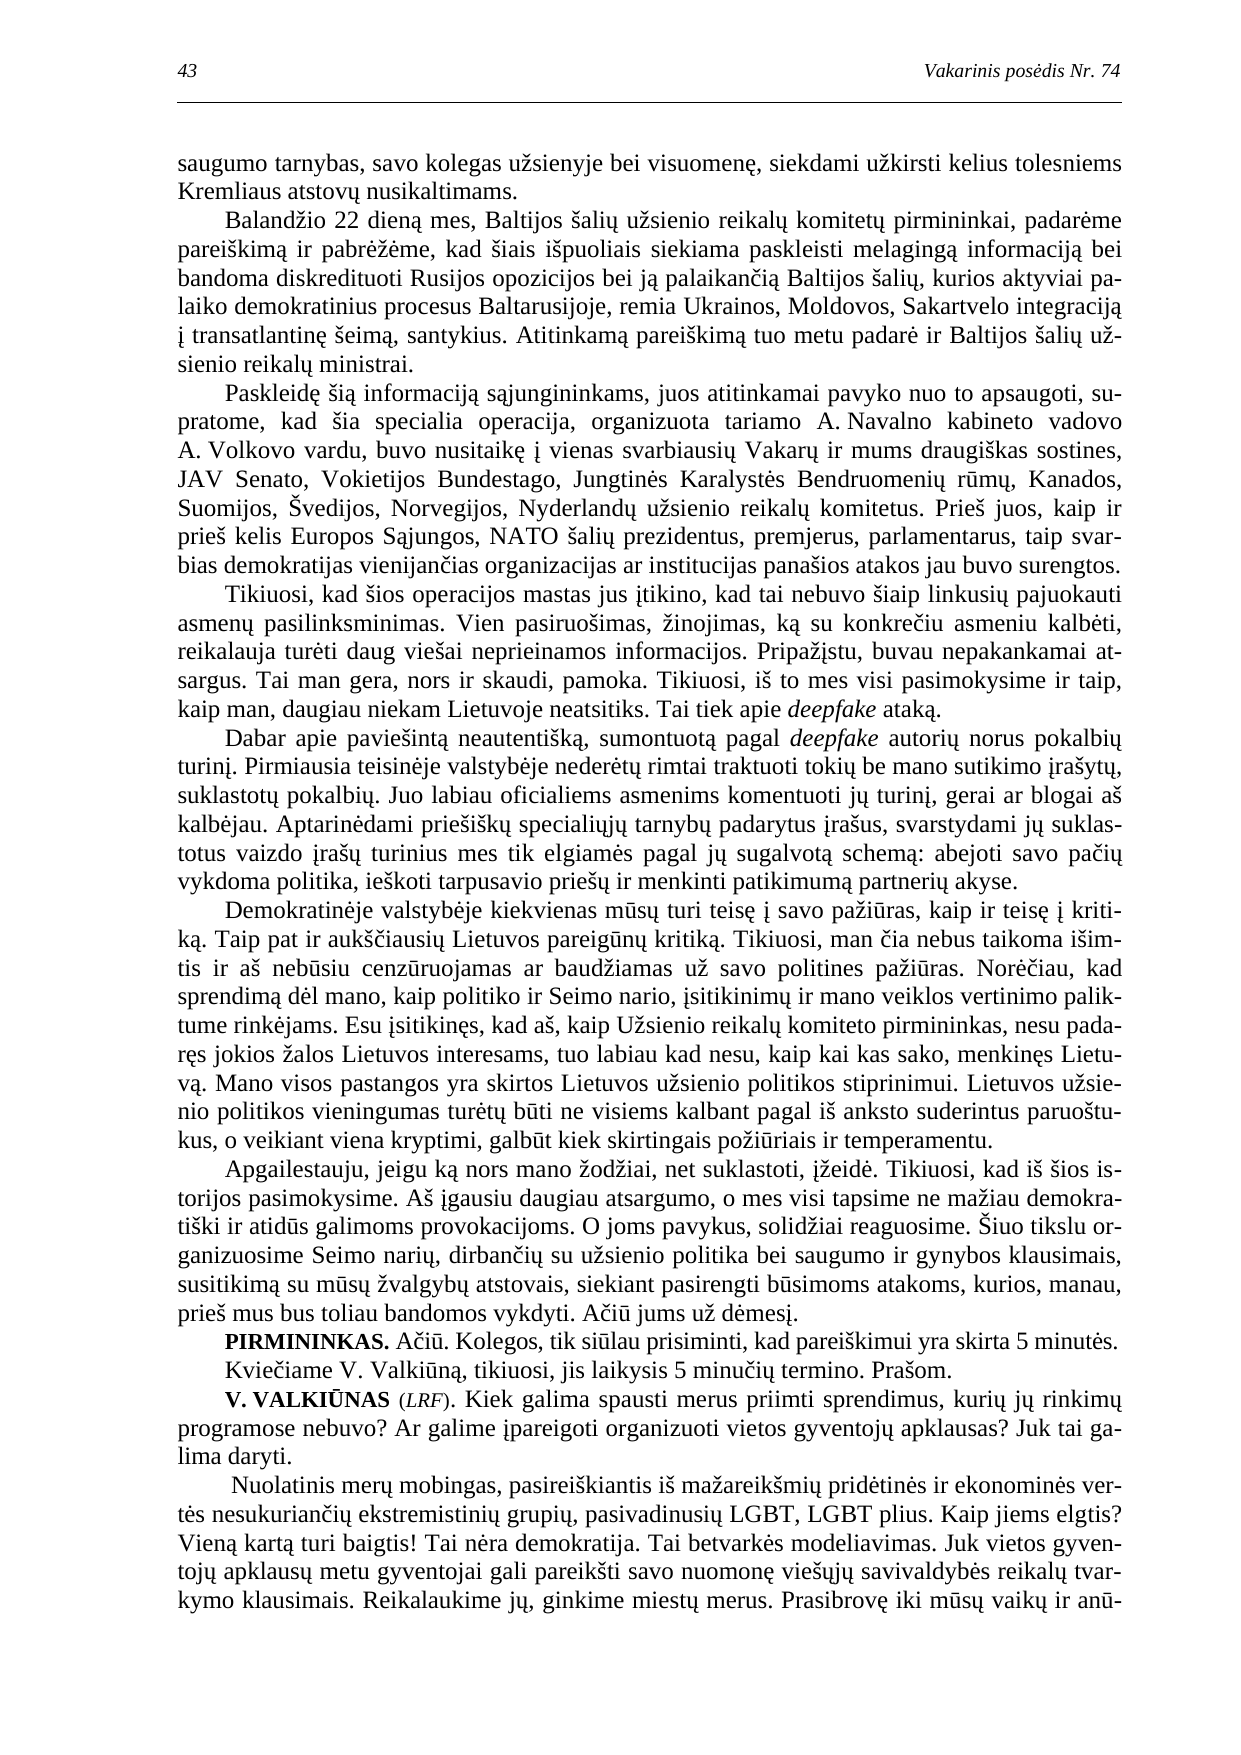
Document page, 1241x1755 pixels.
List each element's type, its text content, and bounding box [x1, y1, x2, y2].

text Pa­sklei­dę šią in­for­ma­ci­ją są­jun­gi­nin­kams, juos ati­tin­ka­mai pa­vy­ko nuo to ap­sau­go­ti, su­pra­to­me, kad šia spe­cia­lia ope­ra­ci­ja, or­ga­ni­zuo­ta ta­ria­mo A. Na­val­no ka­bi­ne­to va­do­vo A. Vol­ko­vo var­du, bu­vo nu­si­tai­kę į vie­nas svar­biau­sių Va­ka­rų ir mums drau­giš­kas sos­ti­nes, JAV Se­na­to, Vo­kie­ti­jos Bun­des­ta­go, Jung­ti­nės Ka­ra­lys­tės Ben­druo­me­nių rū­mų, Ka­na­dos, Suo­mi­jos, Šve­di­jos, Nor­ve­gi­jos, Ny­der­lan­dų už­sie­nio rei­ka­lų ko­mi­te­tus. Prieš juos, kaip ir prieš ke­lis Eu­ro­pos Są­jun­gos, NATO ša­lių pre­zi­den­tus, prem­je­rus, par­la­men­ta­rus, taip svar­bias de­mo­kra­tijas vie­ni­jan­čias or­ga­ni­za­ci­jas ar ins­ti­tu­ci­jas pa­na­šios ata­kos jau bu­vo su­reng­tos. [177, 378, 1122, 579]
text sau­gu­mo tar­ny­bas, sa­vo ko­le­gas už­sie­ny­je bei vi­suo­me­nę, siek­da­mi už­kirs­ti ke­lius to­les­niems Krem­liaus at­sto­vų nu­si­kal­ti­mams. [177, 148, 1122, 205]
text PIRMININKAS. Ačiū. Ko­le­gos, tik siū­lau pri­si­min­ti, kad pa­reiš­ki­mui yra skir­ta 5 mi­nu­tės. [177, 1326, 1122, 1355]
text Da­bar apie pa­vie­šin­tą ne­au­ten­tiš­ką, su­mon­tuo­tą pa­gal de­epfa­ke au­to­rių no­rus po­kal­bių tu­ri­nį. Pir­miau­sia tei­si­nė­je vals­ty­bė­je ne­de­rė­tų rim­tai trak­tuo­ti to­kių be ma­no su­ti­ki­mo įra­šy­tų, su­klas­to­tų po­kal­bių. Juo la­biau ofi­cia­liems as­me­nims ko­men­tuo­ti jų tu­ri­nį, ge­rai ar blo­gai aš kal­bė­jau. Ap­ta­ri­nė­da­mi prie­šiš­kų spe­cia­lių­jų tar­ny­bų pa­da­ry­tus įra­šus, svars­ty­da­mi jų su­klas­to­tus vaiz­do įra­šų tu­ri­nius mes tik el­gia­mės pa­gal jų su­gal­vo­tą sche­mą: abe­jo­ti sa­vo pa­čių vyk­do­ma po­li­ti­ka, ieš­ko­ti tar­pu­sa­vio prie­šų ir men­kin­ti pa­ti­ki­mu­mą part­ne­rių aky­se. [177, 723, 1122, 895]
text Ba­lan­džio 22 die­ną mes, Bal­ti­jos ša­lių už­sie­nio rei­ka­lų ko­mi­te­tų pir­mi­nin­kai, pa­da­rė­me pa­reiš­ki­mą ir pa­brė­žė­me, kad šiais iš­puo­liais sie­kia­ma pa­skleis­ti me­la­gin­gą in­for­ma­ci­ją bei ban­do­ma dis­kre­di­tuo­ti Ru­si­jos opo­zi­ci­jos bei ją pa­lai­kan­čią Bal­ti­jos ša­lių, ku­rios ak­ty­viai pa­lai­ko de­mo­kra­tinius pro­ce­sus Bal­ta­ru­si­jo­je, re­mia Uk­rai­nos, Mol­do­vos, Sa­kart­ve­lo in­teg­ra­ci­ją į trans­at­lan­ti­nę šei­mą, san­ty­kius. Ati­tin­ka­mą pa­reiš­ki­mą tuo me­tu pa­da­rė ir Bal­ti­jos ša­lių už­sie­nio rei­ka­lų mi­nist­rai. [177, 205, 1122, 378]
text De­mo­kra­tinėje vals­ty­bė­je kiek­vie­nas mū­sų tu­ri tei­sę į sa­vo pa­žiū­ras, kaip ir tei­sę į kri­ti­ką. Taip pat ir aukš­čiau­sių Lie­tu­vos pa­rei­gū­nų kri­ti­ką. Ti­kiuo­si, man čia ne­bus tai­ko­ma iš­im­tis ir aš ne­bū­siu cen­zū­ruo­ja­mas ar bau­džia­mas už sa­vo po­li­ti­nes pa­žiū­ras. No­rė­čiau, kad spren­di­mą dėl ma­no, kaip po­li­ti­ko ir Sei­mo na­rio, įsi­ti­ki­ni­mų ir ma­no veik­los ver­ti­ni­mo pa­lik­tu­me rin­kė­jams. Esu įsi­ti­ki­nęs, kad aš, kaip Už­sie­nio rei­ka­lų ko­mi­te­to pir­mi­nin­kas, ne­su pa­da­ręs jo­kios ža­los Lie­tu­vos in­te­re­sams, tuo la­biau kad ne­su, kaip kai kas sa­ko, men­ki­nęs Lie­tu­vą. Ma­no vi­sos pa­stan­gos yra skir­tos Lie­tu­vos už­sie­nio po­li­ti­kos stip­ri­ni­mui. Lie­tu­vos už­sie­nio po­li­ti­kos vie­nin­gu­mas tu­rė­tų bū­ti ne vi­siems kal­bant pa­gal iš anks­to su­de­rin­tus pa­ruoš­tu­kus, o vei­kiant vie­na kryp­ti­mi, gal­būt kiek skir­tin­gais po­žiū­riais ir tem­pe­ra­men­tu. [177, 895, 1122, 1154]
text Ti­kiuo­si, kad šios ope­ra­ci­jos mas­tas jus įti­ki­no, kad tai ne­bu­vo šiaip lin­ku­sių pa­juo­kau­ti as­me­nų pa­si­links­mi­ni­mas. Vien pa­si­ruo­ši­mas, ži­no­ji­mas, ką su kon­kre­čiu as­me­niu kal­bė­ti, rei­ka­lau­ja tu­rė­ti daug vie­šai ne­pri­ei­na­mos in­for­ma­ci­jos. Pri­pa­žįs­tu, bu­vau ne­pa­kan­ka­mai at­sar­gus. Tai man ge­ra, nors ir skau­di, pa­mo­ka. Ti­kiuo­si, iš to mes vi­si pa­si­mo­ky­si­me ir taip, kaip man, dau­giau nie­kam Lie­tu­vo­je ne­at­si­tiks. Tai tiek apie de­ep­fa­ke ata­ką. [177, 579, 1122, 723]
text Kvie­čia­me V. Val­kiū­ną, ti­kiuo­si, jis lai­ky­sis 5 mi­nu­čių ter­mi­no. Pra­šom. [177, 1355, 1122, 1384]
text Nuo­la­ti­nis me­rų mo­bin­gas, pa­si­reiš­kian­tis iš ma­ža­reikš­mių pri­dė­ti­nės ir eko­no­mi­nės ver­tės ne­su­ku­rian­čių eks­tre­mis­ti­nių gru­pių, pa­si­va­di­nu­sių LGBT, LGBT plius. Kaip jiems elg­tis? Vie­ną kar­tą tu­ri baig­tis! Tai nė­ra de­mo­kra­tija. Tai be­tvar­kės mo­de­lia­vi­mas. Juk vie­tos gy­ven­to­jų ap­klau­sų me­tu gy­ven­to­jai ga­li pa­reikš­ti sa­vo nuo­mo­nę vie­šų­jų sa­vi­val­dy­bės rei­ka­lų tvar­ky­mo klau­si­mais. Rei­ka­lau­ki­me jų, gin­ki­me mies­tų me­rus. Pra­si­bro­vę iki mū­sų vai­kų ir anū­ [177, 1470, 1122, 1614]
text V. VALKIŪNAS (LRF). Kiek ga­li­ma spaus­ti me­rus pri­im­ti spren­di­mus, ku­rių jų rin­ki­mų pro­gra­mo­se ne­bu­vo? Ar ga­li­me įpa­rei­go­ti or­ga­ni­zuo­ti vie­tos gy­ven­to­jų ap­klau­sas? Juk tai ga­li­ma da­ry­ti. [177, 1384, 1122, 1470]
text Ap­gai­les­tau­ju, jei­gu ką nors ma­no žo­džiai, net su­klas­to­ti, įžei­dė. Ti­kiuo­si, kad iš šios is­to­ri­jos pa­si­mo­ky­si­me. Aš įgau­siu dau­giau at­sar­gu­mo, o mes vi­si tap­si­me ne ma­žiau de­mo­kra­tiški ir ati­dūs ga­li­moms pro­vo­ka­ci­joms. O joms pa­vy­kus, so­li­džiai re­a­guo­si­me. Šiuo tiks­lu or­ga­ni­zuo­si­me Sei­mo na­rių, dir­ban­čių su už­sie­nio po­li­ti­ka bei sau­gu­mo ir gy­ny­bos klau­si­mais, su­si­ti­ki­mą su mū­sų žval­gy­bų at­sto­vais, sie­kiant pa­si­reng­ti bū­si­moms ata­koms, ku­rios, ma­nau, prieš mus bus to­liau ban­do­mos vyk­dy­ti. Ačiū jums už dė­me­sį. [177, 1154, 1122, 1326]
